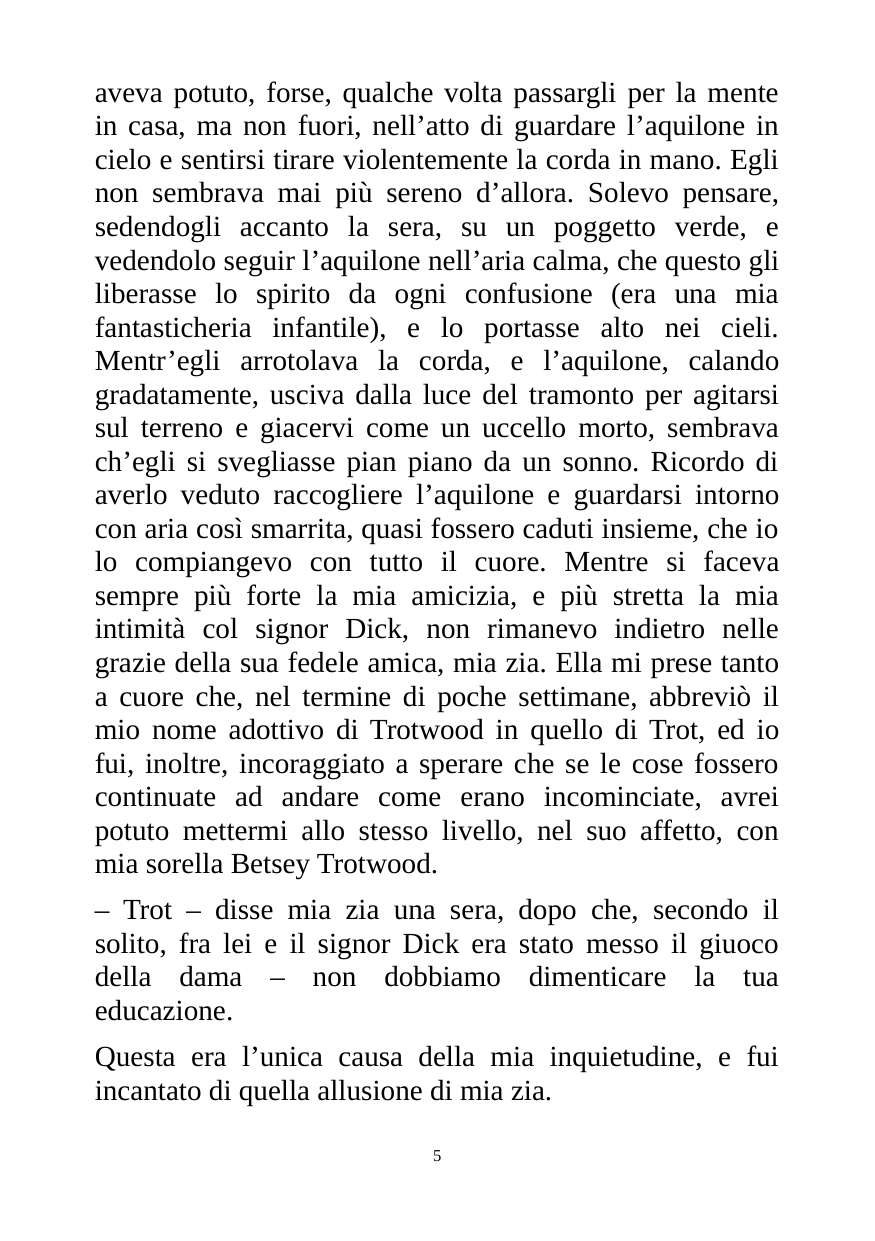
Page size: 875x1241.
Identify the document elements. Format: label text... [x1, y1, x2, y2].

text Questa era l’unica causa della mia inquietudine, e fui incantato di quella allusione di mia zia. [94, 1039, 779, 1106]
text aveva potuto, forse, qualche volta passargli per la mente in casa, ma non fuori, nell’atto di guardare l’aquilone in cielo e sentirsi tirare violentemente la corda in mano. Egli non sembrava mai più sereno d’allora. Solevo pensare, sedendogli accanto la sera, su un poggetto verde, e vedendolo seguir l’aquilone nell’aria calma, che questo gli liberasse lo spirito da ogni confusione (era una mia fantasticheria infantile), e lo portasse alto nei cieli. Mentr’egli arrotolava la corda, e l’aquilone, calando gradatamente, usciva dalla luce del tramonto per agitarsi sul terreno e giacervi come un uccello morto, sembrava ch’egli si svegliasse pian piano da un sonno. Ricordo di averlo veduto raccogliere l’aquilone e guardarsi intorno con aria così smarrita, quasi fossero caduti insieme, che io lo compiangevo con tutto il cuore. Mentre si faceva sempre più forte la mia amicizia, e più stretta la mia intimità col signor Dick, non rimanevo indietro nelle grazie della sua fedele amica, mia zia. Ella mi prese tanto a cuore che, nel termine di poche settimane, abbreviò il mio nome adottivo di Trotwood in quello di Trot, ed io fui, inoltre, incoraggiato a sperare che se le cose fossero continuate ad andare come erano incominciate, avrei potuto mettermi allo stesso livello, nel suo affetto, con mia sorella Betsey Trotwood. [94, 75, 779, 880]
text – Trot – disse mia zia una sera, dopo che, secondo il solito, fra lei e il signor Dick era stato messo il giuoco della dama – non dobbiamo dimenticare la tua educazione. [94, 892, 779, 1027]
